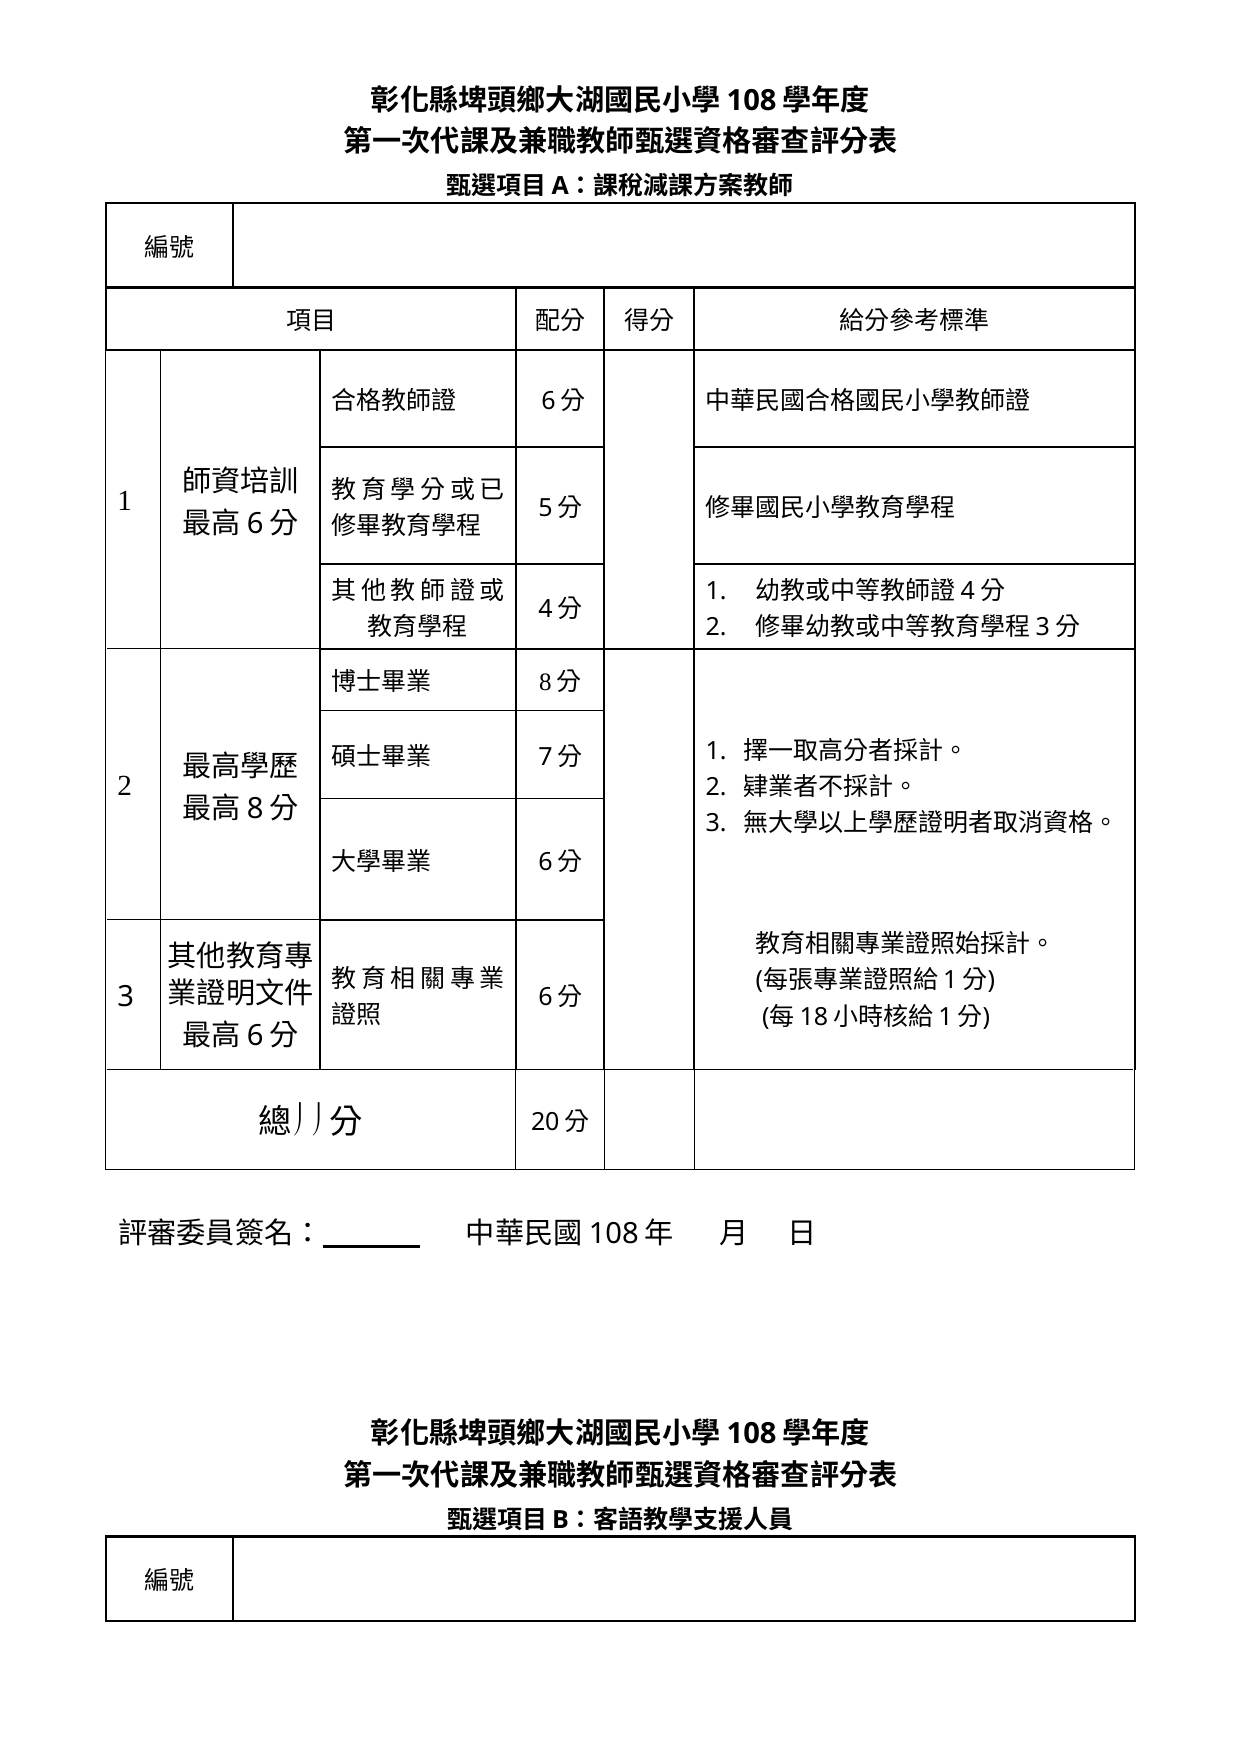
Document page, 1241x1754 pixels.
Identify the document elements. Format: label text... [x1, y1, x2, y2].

table_cell [695, 1069, 1134, 1168]
table_cell 幼教或中等教師證4分 修畢幼教或中等教育學程3分 [695, 565, 1134, 648]
table_cell 修畢國民小學教育學程 [695, 448, 1134, 563]
table_cell 師資培訓 最高6分 [161, 351, 319, 648]
table_cell 1 [106, 351, 160, 648]
table_cell 2 [106, 648, 160, 919]
text 第一次代課及兼職教師甄選資格審查評分表 [118, 1452, 1122, 1494]
table_cell 配分 [517, 289, 603, 349]
text 彰化縣埤頭鄉大湖國民小學108學年度 [118, 1410, 1122, 1452]
table_cell 教育學分或已修畢教育學程 [321, 448, 515, 563]
table_cell 擇一取高分者採計。 肄業者不採計。 無大學以上學歷證明者取消資格。 [695, 650, 1134, 919]
table_cell 碩士畢業 [321, 711, 515, 798]
table_cell [605, 1070, 694, 1168]
table_cell 給分參考標準 [695, 289, 1134, 349]
table_cell 5分 [517, 448, 603, 563]
table_cell 博士畢業 [321, 650, 515, 709]
table_cell [605, 351, 693, 648]
text 彰化縣埤頭鄉大湖國民小學108學年度 [118, 77, 1122, 118]
table_cell 其他教師證或教育學程 [321, 565, 515, 648]
table_cell 4分 [517, 565, 603, 648]
table_cell 3 [106, 919, 160, 1069]
table_header [234, 1538, 1134, 1620]
table_cell 20分 [516, 1070, 604, 1168]
table_cell 項目 [107, 289, 515, 349]
table_header 編號 [107, 1538, 232, 1620]
table_cell 得分 [605, 289, 693, 349]
table_cell [605, 650, 693, 919]
table_cell 大學畢業 [321, 799, 515, 919]
table_cell 合格教師證 [321, 351, 515, 446]
table_cell 6分 [517, 799, 603, 919]
table_cell [605, 919, 693, 1069]
table_cell 教育相關專業證照 [321, 921, 515, 1069]
table_cell 其他教育專業證明文件 最高6分 [161, 920, 319, 1069]
table_cell 8分 [517, 650, 603, 709]
table_cell 教育相關專業證照始採計。 (每張專業證照給1分) (每18小時核給1分) [695, 919, 1134, 1069]
text 甄選項目B：客語教學支援人員 [118, 1494, 1122, 1535]
table_header [234, 204, 1134, 286]
text 評審委員簽名： 中華民國108年 月 日 [118, 1209, 1107, 1252]
table_cell 6分 [517, 351, 603, 446]
text 第一次代課及兼職教師甄選資格審查評分表 [118, 118, 1122, 160]
table_cell 總  分 [106, 1069, 515, 1168]
table_cell 最高學歷 最高8分 [161, 649, 319, 919]
text 甄選項目A：課稅減課方案教師 [118, 160, 1122, 202]
table_header 編號 [107, 204, 232, 286]
table_cell 中華民國合格國民小學教師證 [695, 351, 1134, 446]
table_cell 7分 [517, 711, 603, 798]
table_cell 6分 [517, 921, 603, 1069]
